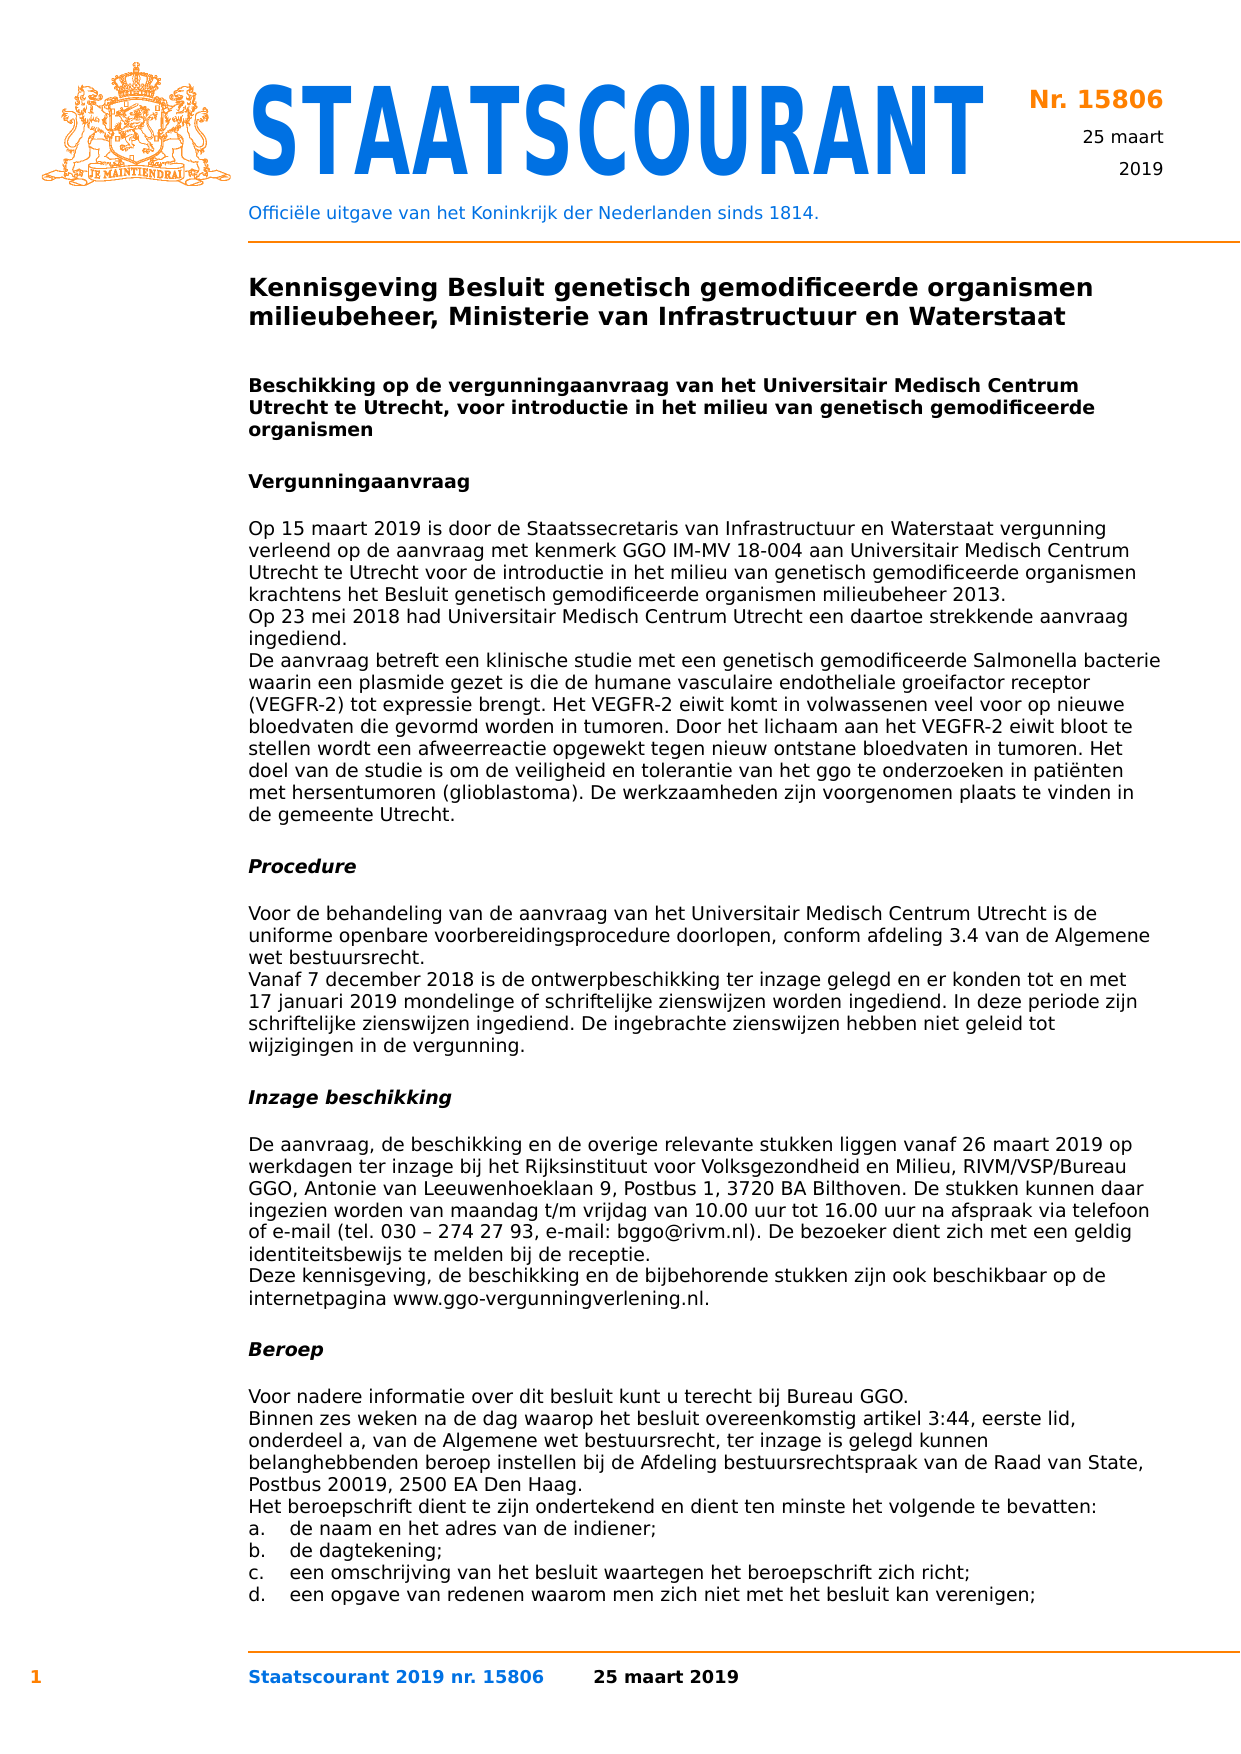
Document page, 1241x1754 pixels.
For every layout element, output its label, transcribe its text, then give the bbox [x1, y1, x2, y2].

text a. de naam en het adres van de indiener; [248, 1518, 1163, 1540]
text Op 15 maart 2019 is door de Staatssecretaris van Infrastructuur en Waterstaat vergunning verleend op de aanvraag met kenmerk GGO IM-MV 18-004 aan Universitair Medisch Centrum Utrecht te Utrecht voor de introductie in het milieu van genetisch gemodificeerde organismen krachtens het Besluit genetisch gemodificeerde organismen milieubeheer 2013. [248, 518, 1163, 606]
text Deze kennisgeving, de beschikking en de bijbehorende stukken zijn ook beschikbaar op de internetpagina www.ggo-vergunningverlening.nl. [248, 1265, 1163, 1309]
text Het beroepschrift dient te zijn ondertekend en dient ten minste het volgende te bevatten: [248, 1496, 1163, 1518]
text Binnen zes weken na de dag waarop het besluit overeenkomstig artikel 3:44, eerste lid, onderdeel a, van de Algemene wet bestuursrecht, ter inzage is gelegd kunnen belanghebbenden beroep instellen bij de Afdeling bestuursrechtspraak van de Raad van State, Postbus 20019, 2500 EA Den Haag. [248, 1408, 1163, 1496]
picture [41, 62, 231, 186]
table_header [25, 62, 248, 241]
subtitle Procedure [248, 856, 1163, 878]
subtitle Kennisgeving Besluit genetisch gemodificeerde organismen milieubeheer, Ministerie van Infrastructuur en Waterstaat [248, 273, 1163, 331]
text Beschikking op de vergunningaanvraag van het Universitair Medisch Centrum Utrecht te Utrecht, voor introductie in het milieu van genetisch gemodificeerde organismen [248, 375, 1163, 441]
table_header STAATSCOURANT [248, 62, 998, 203]
text Op 23 mei 2018 had Universitair Medisch Centrum Utrecht een daartoe strekkende aanvraag ingediend. [248, 606, 1163, 650]
subtitle Vergunningaanvraag [248, 471, 1163, 493]
text c. een omschrijving van het besluit waartegen het beroepschrift zich richt; [248, 1562, 1163, 1584]
text d. een opgave van redenen waarom men zich niet met het besluit kan verenigen; [248, 1584, 1163, 1606]
text De aanvraag, de beschikking en de overige relevante stukken liggen vanaf 26 maart 2019 op werkdagen ter inzage bij het Rijksinstituut voor Volksgezondheid en Milieu, RIVM/VSP/Bureau GGO, Antonie van Leeuwenhoeklaan 9, Postbus 1, 3720 BA Bilthoven. De stukken kunnen daar ingezien worden van maandag t/m vrijdag van 10.00 uur tot 16.00 uur na afspraak via telefoon of e-mail (tel. 030 – 274 27 93, e-mail: bggo@rivm.nl). De bezoeker dient zich met een geldig identiteitsbewijs te melden bij de receptie. [248, 1133, 1163, 1265]
table_cell 2019 [998, 153, 1240, 203]
text Voor nadere informatie over dit besluit kunt u terecht bij Bureau GGO. [248, 1386, 1163, 1408]
table_header Nr. 15806 [998, 62, 1240, 121]
table_cell 25 maart [998, 121, 1240, 153]
text b. de dagtekening; [248, 1540, 1163, 1562]
text De aanvraag betreft een klinische studie met een genetisch gemodificeerde Salmonella bacterie waarin een plasmide gezet is die de humane vasculaire endotheliale groeifactor receptor (VEGFR-2) tot expressie brengt. Het VEGFR-2 eiwit komt in volwassenen veel voor op nieuwe bloedvaten die gevormd worden in tumoren. Door het lichaam aan het VEGFR-2 eiwit bloot te stellen wordt een afweerreactie opgewekt tegen nieuw ontstane bloedvaten in tumoren. Het doel van de studie is om de veiligheid en tolerantie van het ggo te onderzoeken in patiënten met hersentumoren (glioblastoma). De werkzaamheden zijn voorgenomen plaats te vinden in de gemeente Utrecht. [248, 650, 1163, 826]
subtitle Beroep [248, 1339, 1163, 1361]
subtitle Inzage beschikking [248, 1087, 1163, 1108]
text Vanaf 7 december 2018 is de ontwerpbeschikking ter inzage gelegd en er konden tot en met 17 januari 2019 mondelinge of schriftelijke zienswijzen worden ingediend. In deze periode zijn schriftelijke zienswijzen ingediend. De ingebrachte zienswijzen hebben niet geleid tot wijzigingen in de vergunning. [248, 969, 1163, 1057]
table_cell Officiële uitgave van het Koninkrijk der Nederlanden sinds 1814. [248, 203, 1240, 241]
text Voor de behandeling van de aanvraag van het Universitair Medisch Centrum Utrecht is de uniforme openbare voorbereidingsprocedure doorlopen, conform afdeling 3.4 van de Algemene wet bestuursrecht. [248, 903, 1163, 969]
